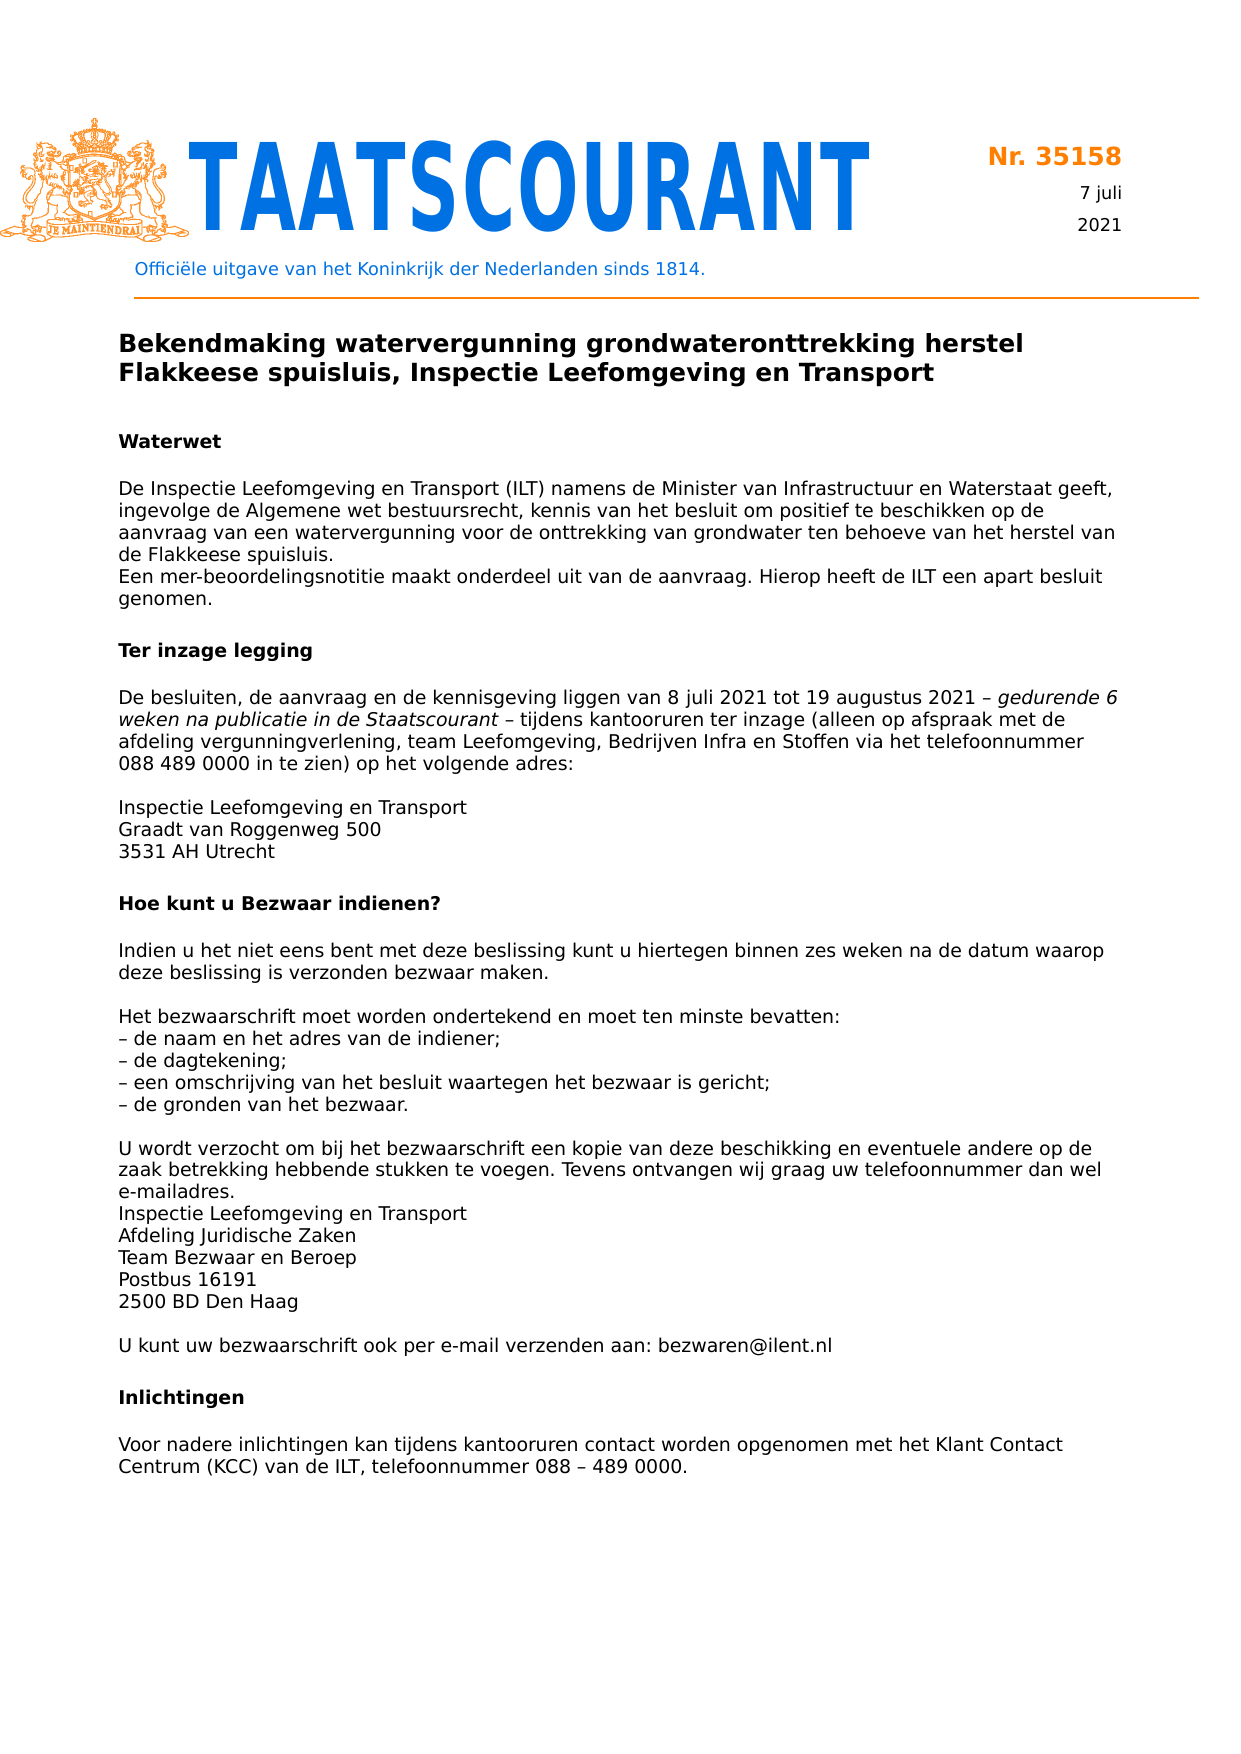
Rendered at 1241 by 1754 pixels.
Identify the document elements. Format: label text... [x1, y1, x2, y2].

text De Inspectie Leefomgeving en Transport (ILT) namens de Minister van Infrastructuur en Waterstaat geeft, ingevolge de Algemene wet bestuursrecht, kennis van het besluit om positief te beschikken op de aanvraag van een watervergunning voor de onttrekking van grondwater ten behoeve van het herstel van de Flakkeese spuisluis. [118, 478, 1122, 566]
table_header STAATSCOURANT [134, 118, 939, 259]
text Voor nadere inlichtingen kan tijdens kantooruren contact worden opgenomen met het Klant Contact Centrum (KCC) van de ILT, telefoonnummer 088 – 489 0000. [118, 1434, 1122, 1478]
subtitle Bekendmaking watervergunning grondwateronttrekking herstel Flakkeese spuisluis, Inspectie Leefomgeving en Transport [118, 329, 1122, 387]
text – de naam en het adres van de indiener; [118, 1028, 1122, 1049]
text 3531 AH Utrecht [118, 841, 1122, 863]
text Inspectie Leefomgeving en Transport [118, 797, 1122, 819]
text Inspectie Leefomgeving en Transport [118, 1203, 1122, 1225]
text – een omschrijving van het besluit waartegen het bezwaar is gericht; [118, 1072, 1122, 1093]
subtitle Hoe kunt u Bezwaar indienen? [118, 893, 1122, 915]
subtitle Waterwet [118, 431, 1122, 453]
subtitle Inlichtingen [118, 1387, 1122, 1409]
table_cell 7 juli [939, 177, 1199, 209]
table_header Nr. 35158 [939, 118, 1199, 177]
text U wordt verzocht om bij het bezwaarschrift een kopie van deze beschikking en eventuele andere op de zaak betrekking hebbende stukken te voegen. Tevens ontvangen wij graag uw telefoonnummer dan wel e-mailadres. [118, 1137, 1122, 1203]
text Graadt van Roggenweg 500 [118, 819, 1122, 841]
text Afdeling Juridische Zaken [118, 1225, 1122, 1247]
text U kunt uw bezwaarschrift ook per e-mail verzenden aan: bezwaren@ilent.nl [118, 1335, 1122, 1357]
text Een mer-beoordelingsnotitie maakt onderdeel uit van de aanvraag. Hierop heeft de ILT een apart besluit genomen. [118, 566, 1122, 610]
text 2500 BD Den Haag [118, 1291, 1122, 1313]
text Team Bezwaar en Beroep [118, 1247, 1122, 1269]
subtitle Ter inzage legging [118, 640, 1122, 662]
text De besluiten, de aanvraag en de kennisgeving liggen van 8 juli 2021 tot 19 augustus 2021 – gedurende 6 weken na publicatie in de Staatscourant – tijdens kantooruren ter inzage (alleen op afspraak met de afdeling vergunningverlening, team Leefomgeving, Bedrijven Infra en Stoffen via het telefoonnummer 088 489 0000 in te zien) op het volgende adres: [118, 687, 1122, 775]
text – de dagtekening; [118, 1049, 1122, 1072]
table_cell Officiële uitgave van het Koninkrijk der Nederlanden sinds 1814. [134, 259, 1199, 297]
table_cell 2021 [939, 209, 1199, 259]
text Postbus 16191 [118, 1269, 1122, 1291]
text Het bezwaarschrift moet worden ondertekend en moet ten minste bevatten: [118, 1006, 1122, 1028]
text – de gronden van het bezwaar. [118, 1093, 1122, 1116]
picture [0, 118, 189, 242]
text Indien u het niet eens bent met deze beslissing kunt u hiertegen binnen zes weken na de datum waarop deze beslissing is verzonden bezwaar maken. [118, 940, 1122, 984]
table_header [0, 242, 134, 297]
